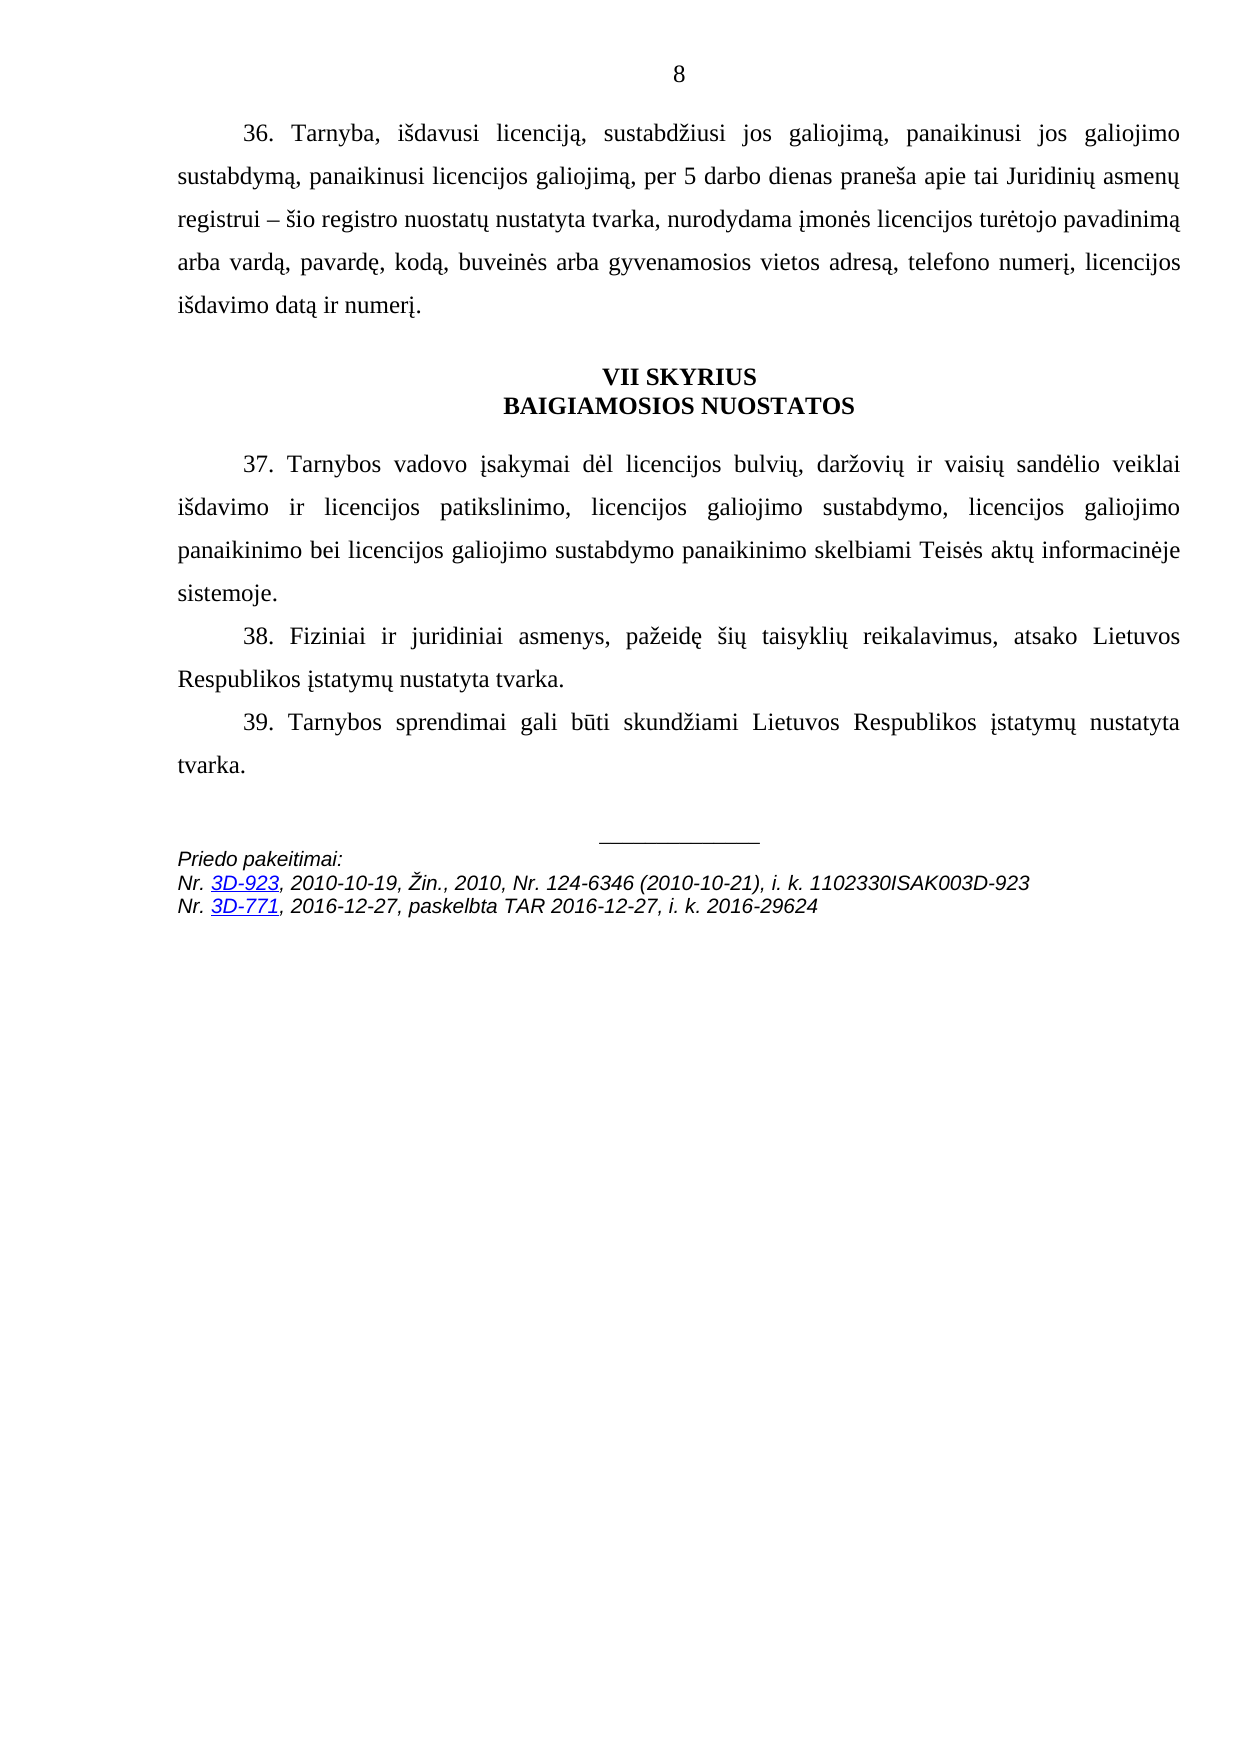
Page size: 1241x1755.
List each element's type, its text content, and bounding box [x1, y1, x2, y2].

text ______________ [177, 820, 1181, 846]
text 38. Fiziniai ir juridiniai asmenys, pažeidę šių taisyklių reikalavimus, atsako Lietuvos Respublikos įstatymų nustatyta tvarka. [177, 621, 1181, 693]
text 36. Tarnyba, išdavusi licenciją, sustabdžiusi jos galiojimą, panaikinusi jos galiojimo sustabdymą, panaikinusi licencijos galiojimą, per 5 darbo dienas praneša apie tai Juridinių asmenų registrui – šio registro nuostatų nustatyta tvarka, nurodydama įmonės licencijos turėtojo pavadinimą arba vardą, pavardę, kodą, buveinės arba gyvenamosios vietos adresą, telefono numerį, licencijos išdavimo datą ir numerį. [177, 118, 1181, 319]
text Nr. 3D-771, 2016-12-27, paskelbta TAR 2016-12-27, i. k. 2016-29624 [177, 894, 1181, 918]
text Priedo pakeitimai: [177, 846, 1181, 870]
text VII SKYRIUS [177, 362, 1181, 391]
text BAIGIAMOSIOS NUOSTATOS [177, 391, 1181, 420]
text Nr. 3D-923, 2010-10-19, Žin., 2010, Nr. 124-6346 (2010-10-21), i. k. 1102330ISAK003D-923 [177, 870, 1181, 894]
text 37. Tarnybos vadovo įsakymai dėl licencijos bulvių, daržovių ir vaisių sandėlio veiklai išdavimo ir licencijos patikslinimo, licencijos galiojimo sustabdymo, licencijos galiojimo panaikinimo bei licencijos galiojimo sustabdymo panaikinimo skelbiami Teisės aktų informacinėje sistemoje. [177, 449, 1181, 607]
text 39. Tarnybos sprendimai gali būti skundžiami Lietuvos Respublikos įstatymų nustatyta tvarka. [177, 707, 1181, 779]
